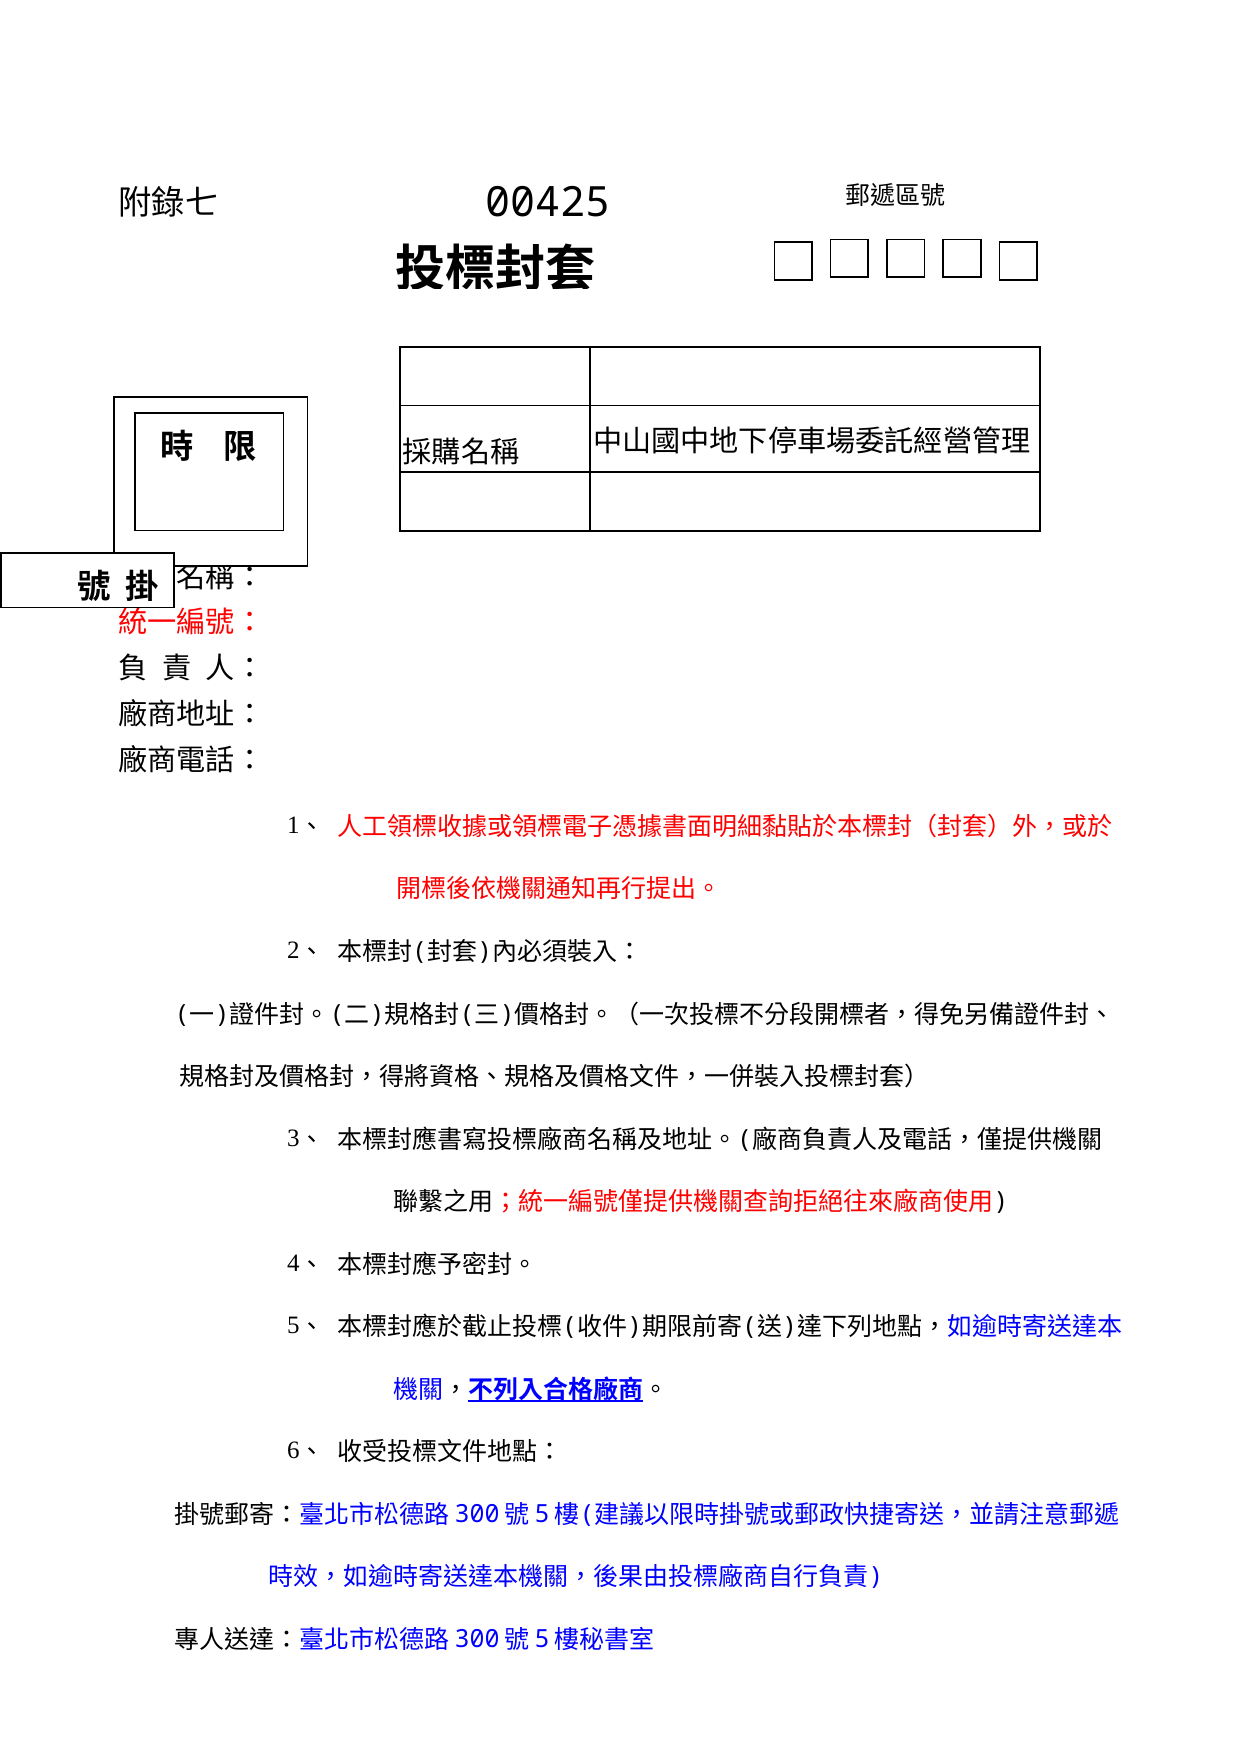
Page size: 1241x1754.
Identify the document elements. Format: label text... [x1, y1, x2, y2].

text 廠商名稱： [2, 554, 173, 607]
text 專人送達：臺北市松德路300號5樓秘書室 [174, 1596, 1122, 1658]
list 本標封應書寫投標廠商名稱及地址。(廠商負責人及電話，僅提供機關聯繫之用；統一編號僅提供機關查詢拒絕往來廠商使用) [287, 1096, 1122, 1221]
text 郵遞區號 [846, 184, 953, 209]
table_cell [591, 473, 1039, 530]
table_header 案號 [401, 348, 589, 405]
table_cell 中山國中地下停車場委託經營管理 [591, 406, 1039, 471]
text 廠商名稱： [175, 533, 1122, 596]
table_cell 採購名稱 [401, 406, 589, 471]
text 掛號郵寄：臺北市松德路300號5樓(建議以限時掛號或郵政快捷寄送，並請注意郵遞時效，如逾時寄送達本機關，後果由投標廠商自行負責) [174, 1471, 1122, 1596]
text 統一編號： [118, 596, 1122, 642]
list 本標封應予密封。 [287, 1221, 1122, 1283]
text 廠商電話： [118, 733, 1122, 779]
text 廠商地址： [118, 687, 1122, 733]
list 收受投標文件地點： [287, 1408, 1122, 1471]
table_header 1125006 [591, 348, 1039, 405]
list 人工領標收據或領標電子憑據書面明細黏貼於本標封（封套）外，或於開標後依機關通知再行提出。 [287, 783, 1122, 908]
text 投標封套 [396, 228, 684, 288]
text 負 責 人： [118, 642, 1122, 687]
text 號 [69, 568, 118, 592]
text 掛 [118, 568, 166, 592]
text (一)證件封。(二)規格封(三)價格封。（一次投標不分段開標者，得免另備證件封、規格封及價格封，得將資格、規格及價格文件，一併裝入投標封套） [174, 971, 1122, 1096]
list 本標封應於截止投標(收件)期限前寄(送)達下列地點，如逾時寄送達本機關，不列入合格廠商。 [287, 1283, 1122, 1408]
table_cell 流水編號 [401, 473, 589, 530]
text 附錄七 00425 [118, 158, 1122, 222]
list 本標封(封套)內必須裝入： [287, 908, 1122, 971]
table_header 案號 [136, 414, 283, 530]
